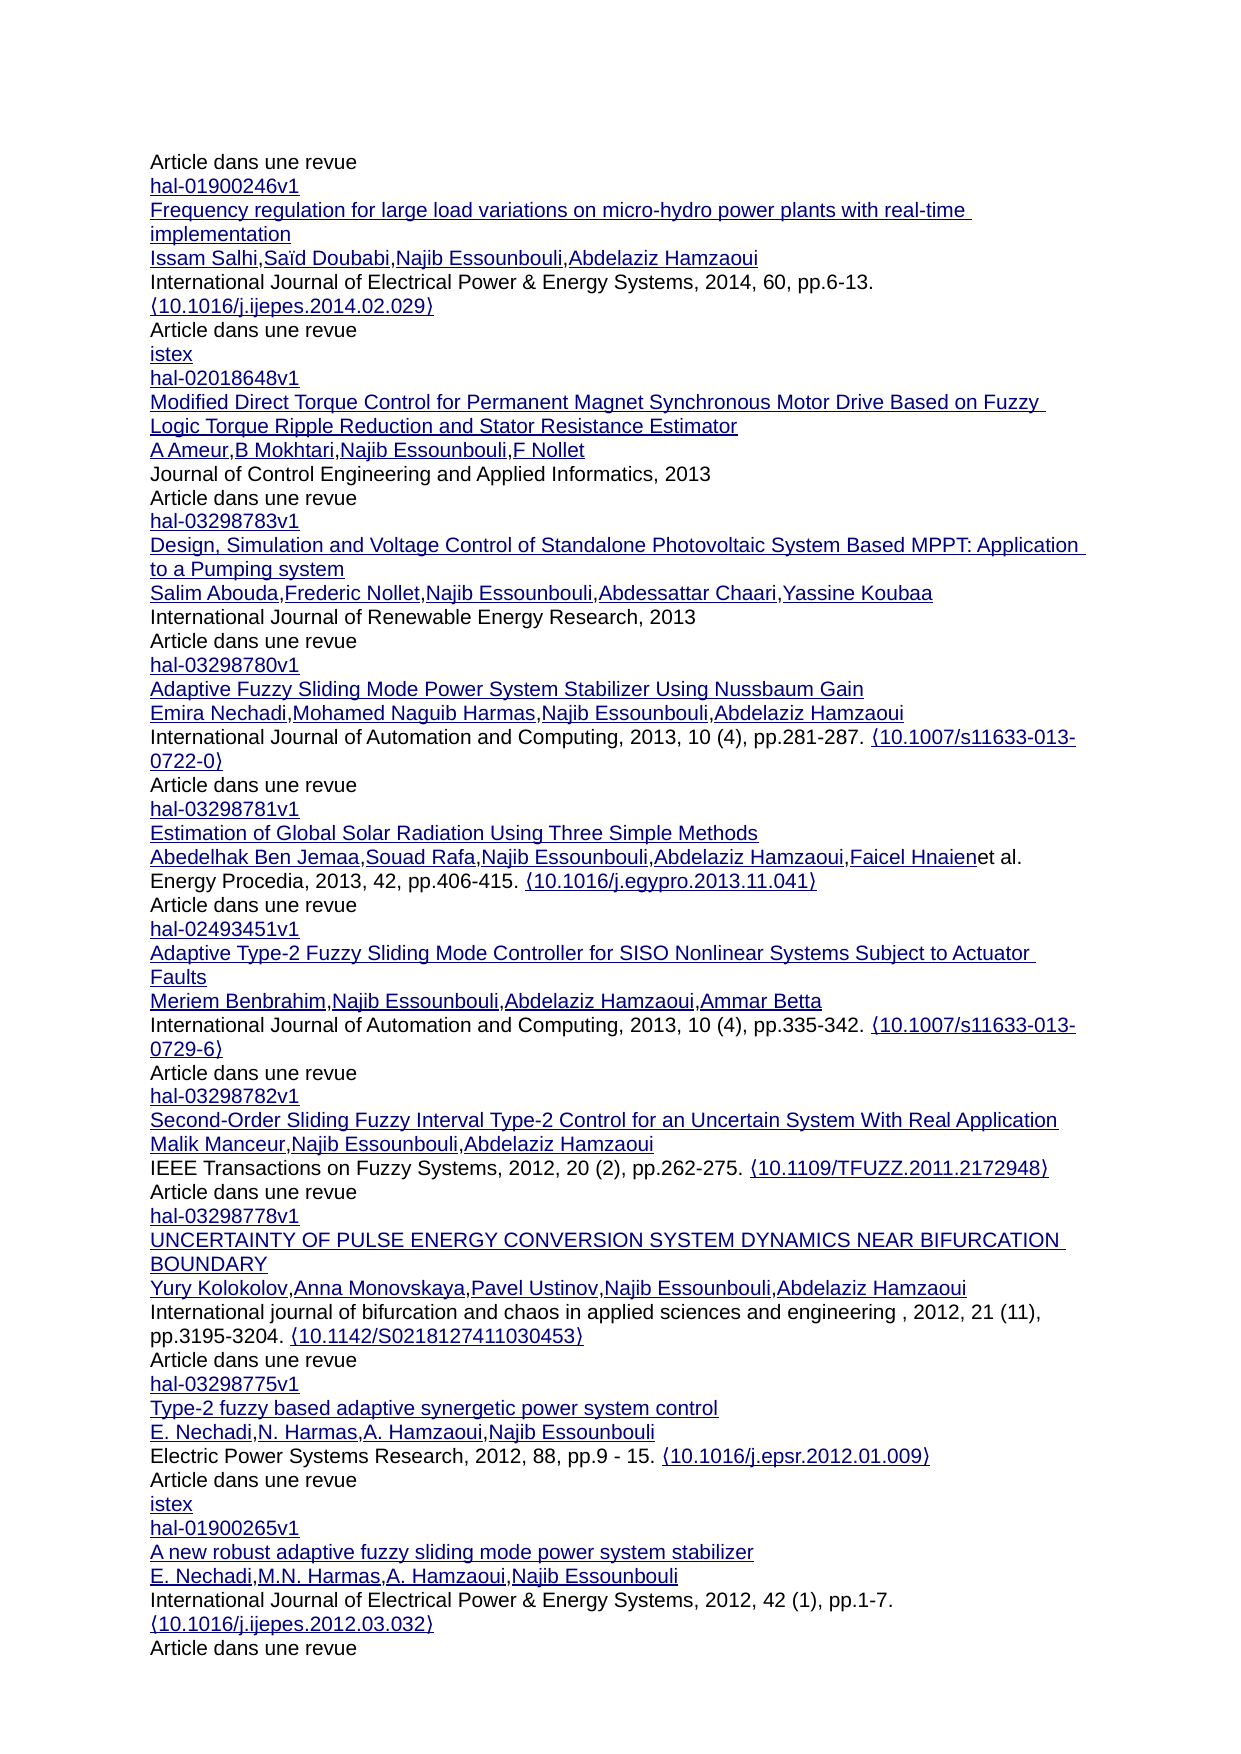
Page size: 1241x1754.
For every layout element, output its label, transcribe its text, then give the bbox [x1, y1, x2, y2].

table_cell Second-Order Sliding Fuzzy Interval Type-2 Control for an Uncertain System With Real Application Malik Manceur,Najib Essounbouli,Abdelaziz Hamzaoui IEEE Transactions on Fuzzy Systems, 2012, 20 (2), pp.262-275. ⟨10.1109/TFUZZ.2011.2172948⟩ Article dans une revue hal-03298778v1 [150, 1108, 1090, 1228]
table_cell Adaptive Type-2 Fuzzy Sliding Mode Controller for SISO Nonlinear Systems Subject to Actuator Faults Meriem Benbrahim,Najib Essounbouli,Abdelaziz Hamzaoui,Ammar Betta International Journal of Automation and Computing, 2013, 10 (4), pp.335-342. ⟨10.1007/s11633-013-0729-6⟩ Article dans une revue hal-03298782v1 [150, 941, 1090, 1108]
table_cell Adaptive Fuzzy Sliding Mode Power System Stabilizer Using Nussbaum Gain Emira Nechadi,Mohamed Naguib Harmas,Najib Essounbouli,Abdelaziz Hamzaoui International Journal of Automation and Computing, 2013, 10 (4), pp.281-287. ⟨10.1007/s11633-013-0722-0⟩ Article dans une revue hal-03298781v1 [150, 677, 1090, 821]
table_cell UNCERTAINTY OF PULSE ENERGY CONVERSION SYSTEM DYNAMICS NEAR BIFURCATION BOUNDARY Yury Kolokolov,Anna Monovskaya,Pavel Ustinov,Najib Essounbouli,Abdelaziz Hamzaoui International journal of bifurcation and chaos in applied sciences and engineering , 2012, 21 (11), pp.3195-3204. ⟨10.1142/S0218127411030453⟩ Article dans une revue hal-03298775v1 [150, 1228, 1090, 1396]
table_cell Article dans une revue hal-01900246v1 [150, 150, 1090, 198]
table_cell Estimation of Global Solar Radiation Using Three Simple Methods Abedelhak Ben Jemaa,Souad Rafa,Najib Essounbouli,Abdelaziz Hamzaoui,Faicel Hnaienet al. Energy Procedia, 2013, 42, pp.406-415. ⟨10.1016/j.egypro.2013.11.041⟩ Article dans une revue hal-02493451v1 [150, 821, 1090, 941]
table_cell Modified Direct Torque Control for Permanent Magnet Synchronous Motor Drive Based on Fuzzy Logic Torque Ripple Reduction and Stator Resistance Estimator A Ameur,B Mokhtari,Najib Essounbouli,F Nollet Journal of Control Engineering and Applied Informatics, 2013 Article dans une revue hal-03298783v1 [150, 390, 1090, 533]
table_cell Type-2 fuzzy based adaptive synergetic power system control E. Nechadi,N. Harmas,A. Hamzaoui,Najib Essounbouli Electric Power Systems Research, 2012, 88, pp.9 - 15. ⟨10.1016/j.epsr.2012.01.009⟩ Article dans une revue istex hal-01900265v1 [150, 1396, 1090, 1539]
table_cell Design, Simulation and Voltage Control of Standalone Photovoltaic System Based MPPT: Application to a Pumping system Salim Abouda,Frederic Nollet,Najib Essounbouli,Abdessattar Chaari,Yassine Koubaa International Journal of Renewable Energy Research, 2013 Article dans une revue hal-03298780v1 [150, 533, 1090, 677]
table_cell A new robust adaptive fuzzy sliding mode power system stabilizer E. Nechadi,M.N. Harmas,A. Hamzaoui,Najib Essounbouli International Journal of Electrical Power & Energy Systems, 2012, 42 (1), pp.1-7. ⟨10.1016/j.ijepes.2012.03.032⟩ Article dans une revue [150, 1540, 1090, 1659]
table_cell Frequency regulation for large load variations on micro-hydro power plants with real-time implementation Issam Salhi,Saïd Doubabi,Najib Essounbouli,Abdelaziz Hamzaoui International Journal of Electrical Power & Energy Systems, 2014, 60, pp.6-13. ⟨10.1016/j.ijepes.2014.02.029⟩ Article dans une revue istex hal-02018648v1 [150, 198, 1090, 389]
